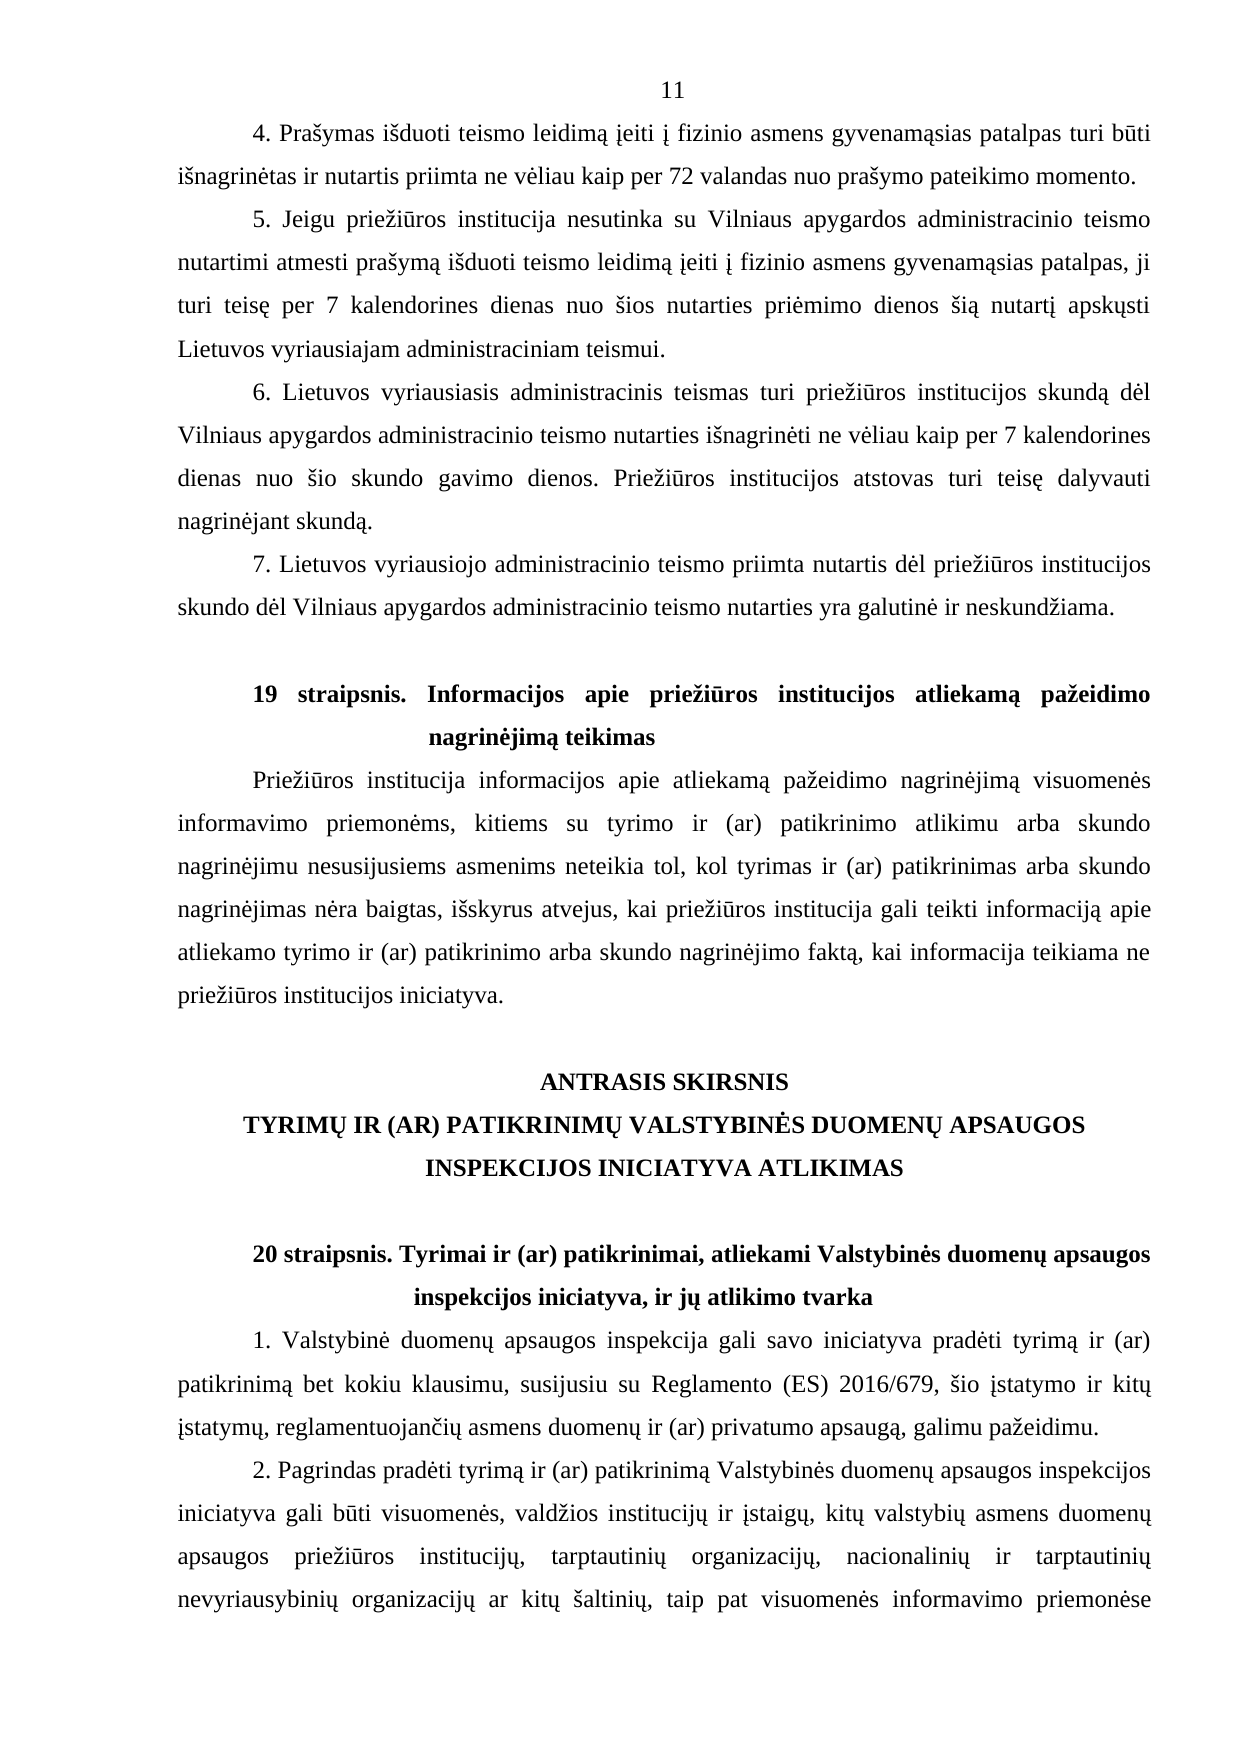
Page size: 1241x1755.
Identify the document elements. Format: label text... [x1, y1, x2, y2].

text 2. Pagrindas pradėti tyrimą ir (ar) patikrinimą Valstybinės duomenų apsaugos inspekcijos iniciatyva gali būti visuomenės, valdžios institucijų ir įstaigų, kitų valstybių asmens duomenų apsaugos priežiūros institucijų, tarptautinių organizacijų, nacionalinių ir tarptautinių nevyriausybinių organizacijų ar kitų šaltinių, taip pat visuomenės informavimo priemonėse [177, 1455, 1152, 1613]
text 4. Prašymas išduoti teismo leidimą įeiti į fizinio asmens gyvenamąsias patalpas turi būti išnagrinėtas ir nutartis priimta ne vėliau kaip per 72 valandas nuo prašymo pateikimo momento. [177, 118, 1152, 190]
text 6. Lietuvos vyriausiasis administracinis teismas turi priežiūros institucijos skundą dėl Vilniaus apygardos administracinio teismo nutarties išnagrinėti ne vėliau kaip per 7 kalendorines dienas nuo šio skundo gavimo dienos. Priežiūros institucijos atstovas turi teisę dalyvauti nagrinėjant skundą. [177, 377, 1152, 535]
text 1. Valstybinė duomenų apsaugos inspekcija gali savo iniciatyva pradėti tyrimą ir (ar) patikrinimą bet kokiu klausimu, susijusiu su Reglamento (ES) 2016/679, šio įstatymo ir kitų įstatymų, reglamentuojančių asmens duomenų ir (ar) privatumo apsaugą, galimu pažeidimu. [177, 1326, 1152, 1441]
text 5. Jeigu priežiūros institucija nesutinka su Vilniaus apygardos administracinio teismo nutartimi atmesti prašymą išduoti teismo leidimą įeiti į fizinio asmens gyvenamąsias patalpas, ji turi teisę per 7 kalendorines dienas nuo šios nutarties priėmimo dienos šią nutartį apskųsti Lietuvos vyriausiajam administraciniam teismui. [177, 204, 1152, 362]
text Priežiūros institucija informacijos apie atliekamą pažeidimo nagrinėjimą visuomenės informavimo priemonėms, kitiems su tyrimo ir (ar) patikrinimo atlikimu arba skundo nagrinėjimu nesusijusiems asmenims neteikia tol, kol tyrimas ir (ar) patikrinimas arba skundo nagrinėjimas nėra baigtas, išskyrus atvejus, kai priežiūros institucija gali teikti informaciją apie atliekamo tyrimo ir (ar) patikrinimo arba skundo nagrinėjimo faktą, kai informacija teikiama ne priežiūros institucijos iniciatyva. [177, 765, 1152, 1009]
text ANTRASIS SKIRSNIS [177, 1067, 1152, 1096]
text 19 straipsnis. Informacijos apie priežiūros institucijos atliekamą pažeidimo nagrinėjimą teikimas [252, 679, 1152, 751]
text 7. Lietuvos vyriausiojo administracinio teismo priimta nutartis dėl priežiūros institucijos skundo dėl Vilniaus apygardos administracinio teismo nutarties yra galutinė ir neskundžiama. [177, 549, 1152, 621]
text 20 straipsnis. Tyrimai ir (ar) patikrinimai, atliekami Valstybinės duomenų apsaugos inspekcijos iniciatyva, ir jų atlikimo tvarka [252, 1239, 1152, 1311]
text TYRIMŲ IR (AR) PATIKRINIMŲ VALSTYBINĖS DUOMENŲ APSAUGOS INSPEKCIJOS INICIATYVA ATLIKIMAS [177, 1110, 1152, 1182]
